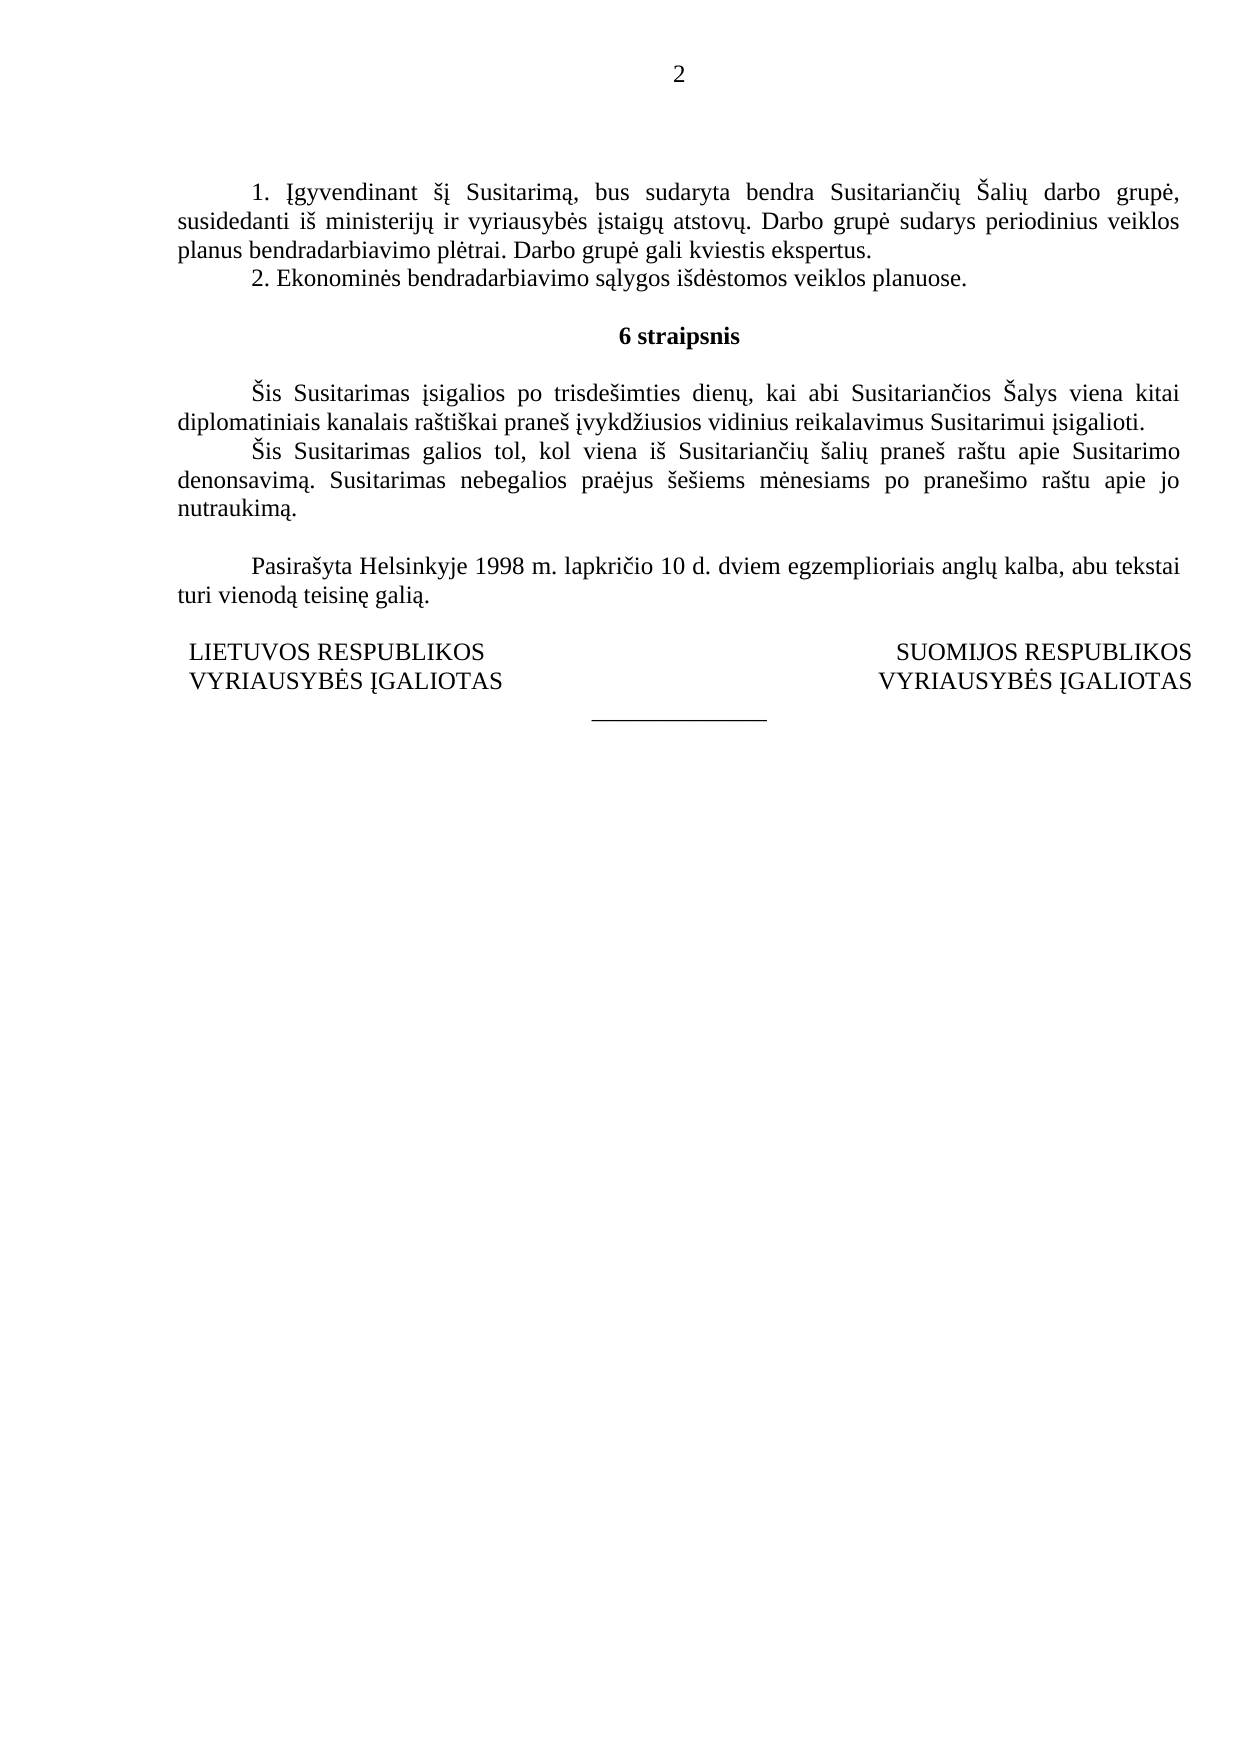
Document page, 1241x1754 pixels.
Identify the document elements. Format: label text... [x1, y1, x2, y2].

text ______________ [177, 695, 1181, 723]
table_header Lietuvos Respublikos [177, 637, 690, 666]
text 6 straipsnis [177, 321, 1181, 350]
table_cell Vyriausybės įgaliotas [690, 666, 1204, 695]
text Šis Susitarimas galios tol, kol viena iš Susitariančių šalių praneš raštu apie Susitarimo denonsavimą. Susitarimas nebegalios praėjus šešiems mėnesiams po pranešimo raštu apie jo nutraukimą. [177, 436, 1181, 522]
text 1. Įgyvendinant šį Susitarimą, bus sudaryta bendra Susitariančių Šalių darbo grupė, susidedanti iš ministerijų ir vyriausybės įstaigų atstovų. Darbo grupė sudarys periodinius veiklos planus bendradarbiavimo plėtrai. Darbo grupė gali kviestis ekspertus. [177, 177, 1181, 263]
text Pasirašyta Helsinkyje 1998 m. lapkričio 10 d. dviem egzemplioriais anglų kalba, abu tekstai turi vienodą teisinę galią. [177, 551, 1181, 608]
text 2. Ekonominės bendradarbiavimo sąlygos išdėstomos veiklos planuose. [177, 263, 1181, 292]
text Šis Susitarimas įsigalios po trisdešimties dienų, kai abi Susitariančios Šalys viena kitai diplomatiniais kanalais raštiškai praneš įvykdžiusios vidinius reikalavimus Susitarimui įsigalioti. [177, 378, 1181, 436]
table_cell Vyriausybės įgaliotas [177, 666, 690, 695]
table_header Suomijos Respublikos [690, 637, 1204, 666]
